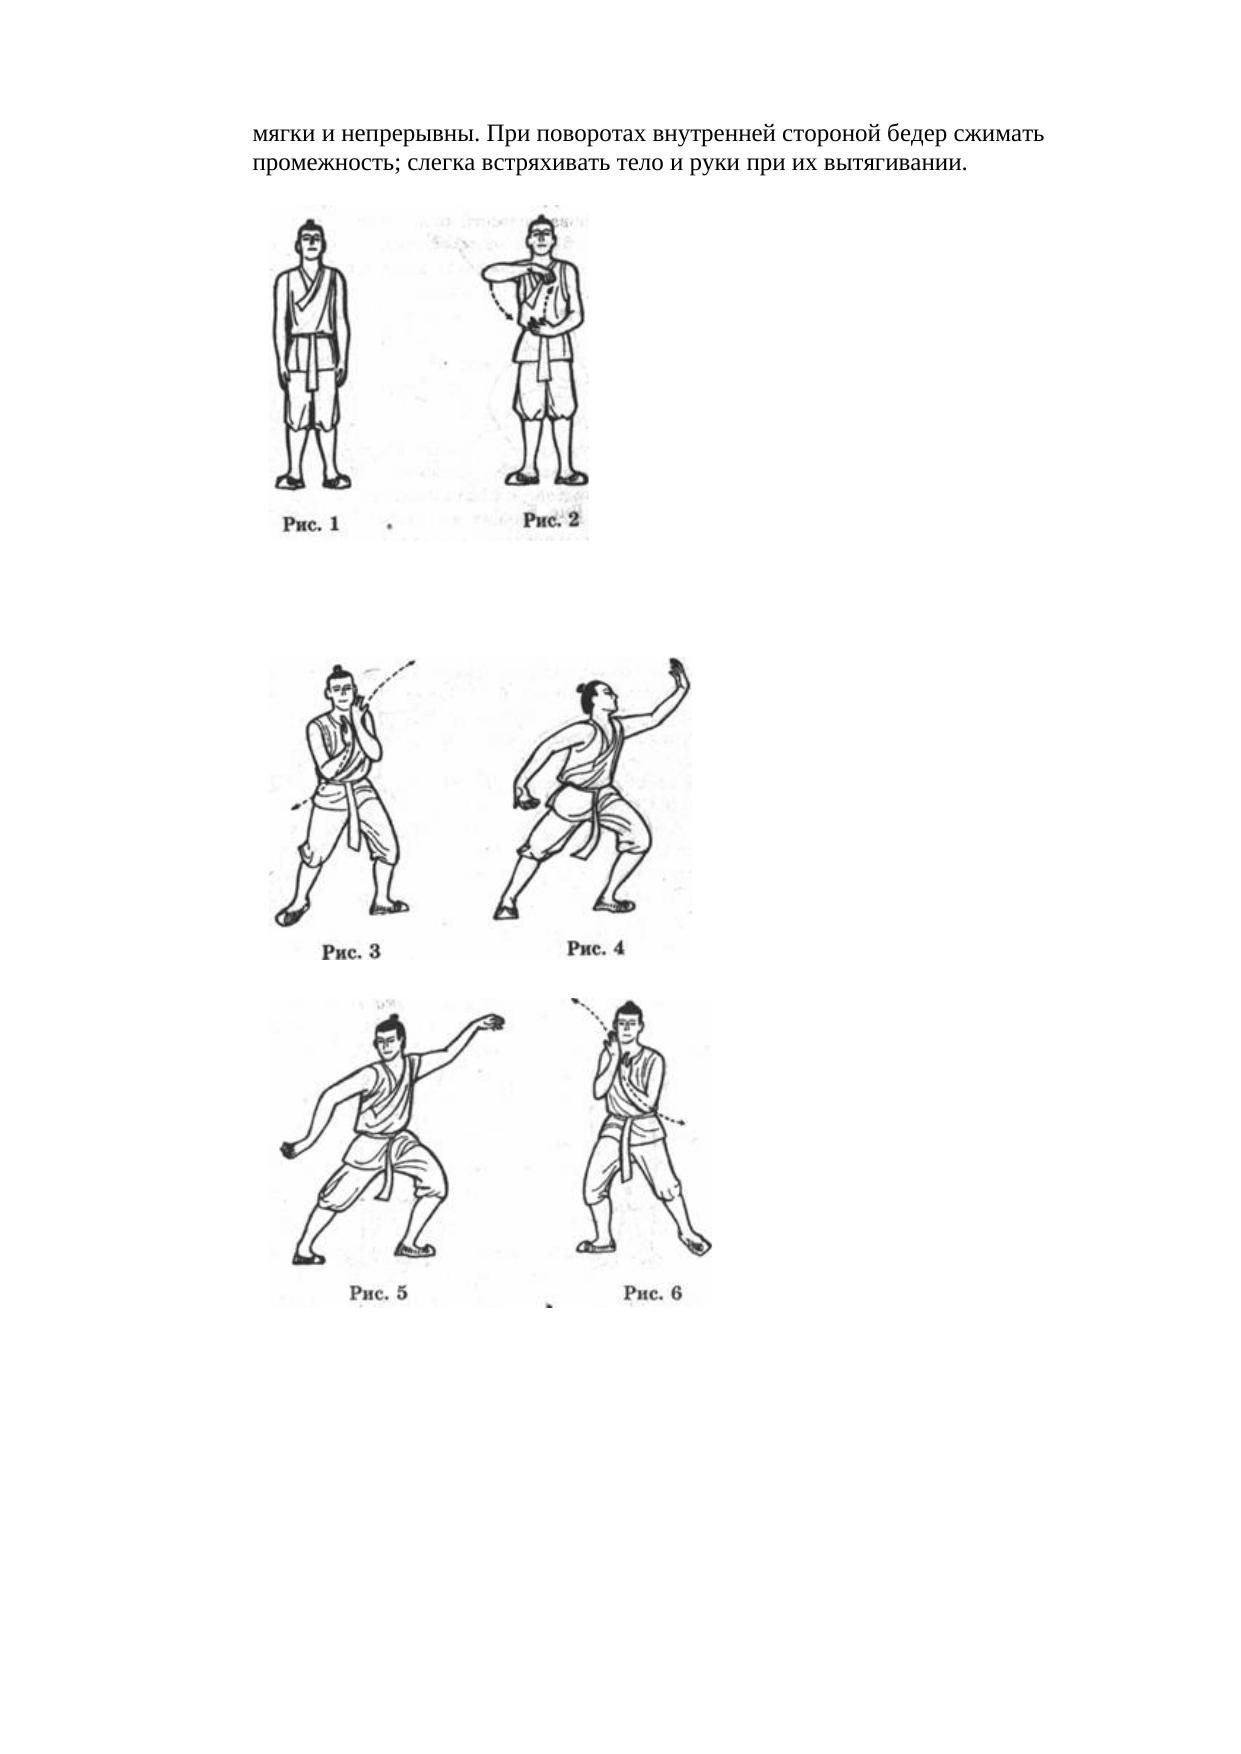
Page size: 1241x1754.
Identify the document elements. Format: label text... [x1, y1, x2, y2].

table_header [252, 186, 605, 560]
picture [268, 998, 713, 1308]
picture [268, 205, 589, 541]
table_header [252, 980, 729, 1327]
picture [268, 657, 692, 960]
table_header [252, 638, 708, 979]
text мягки и непрерывны. При поворотах внутренней стороной бедер сжимать промежность; слегка встряхивать тело и руки при их вытягивании. [252, 118, 1122, 176]
